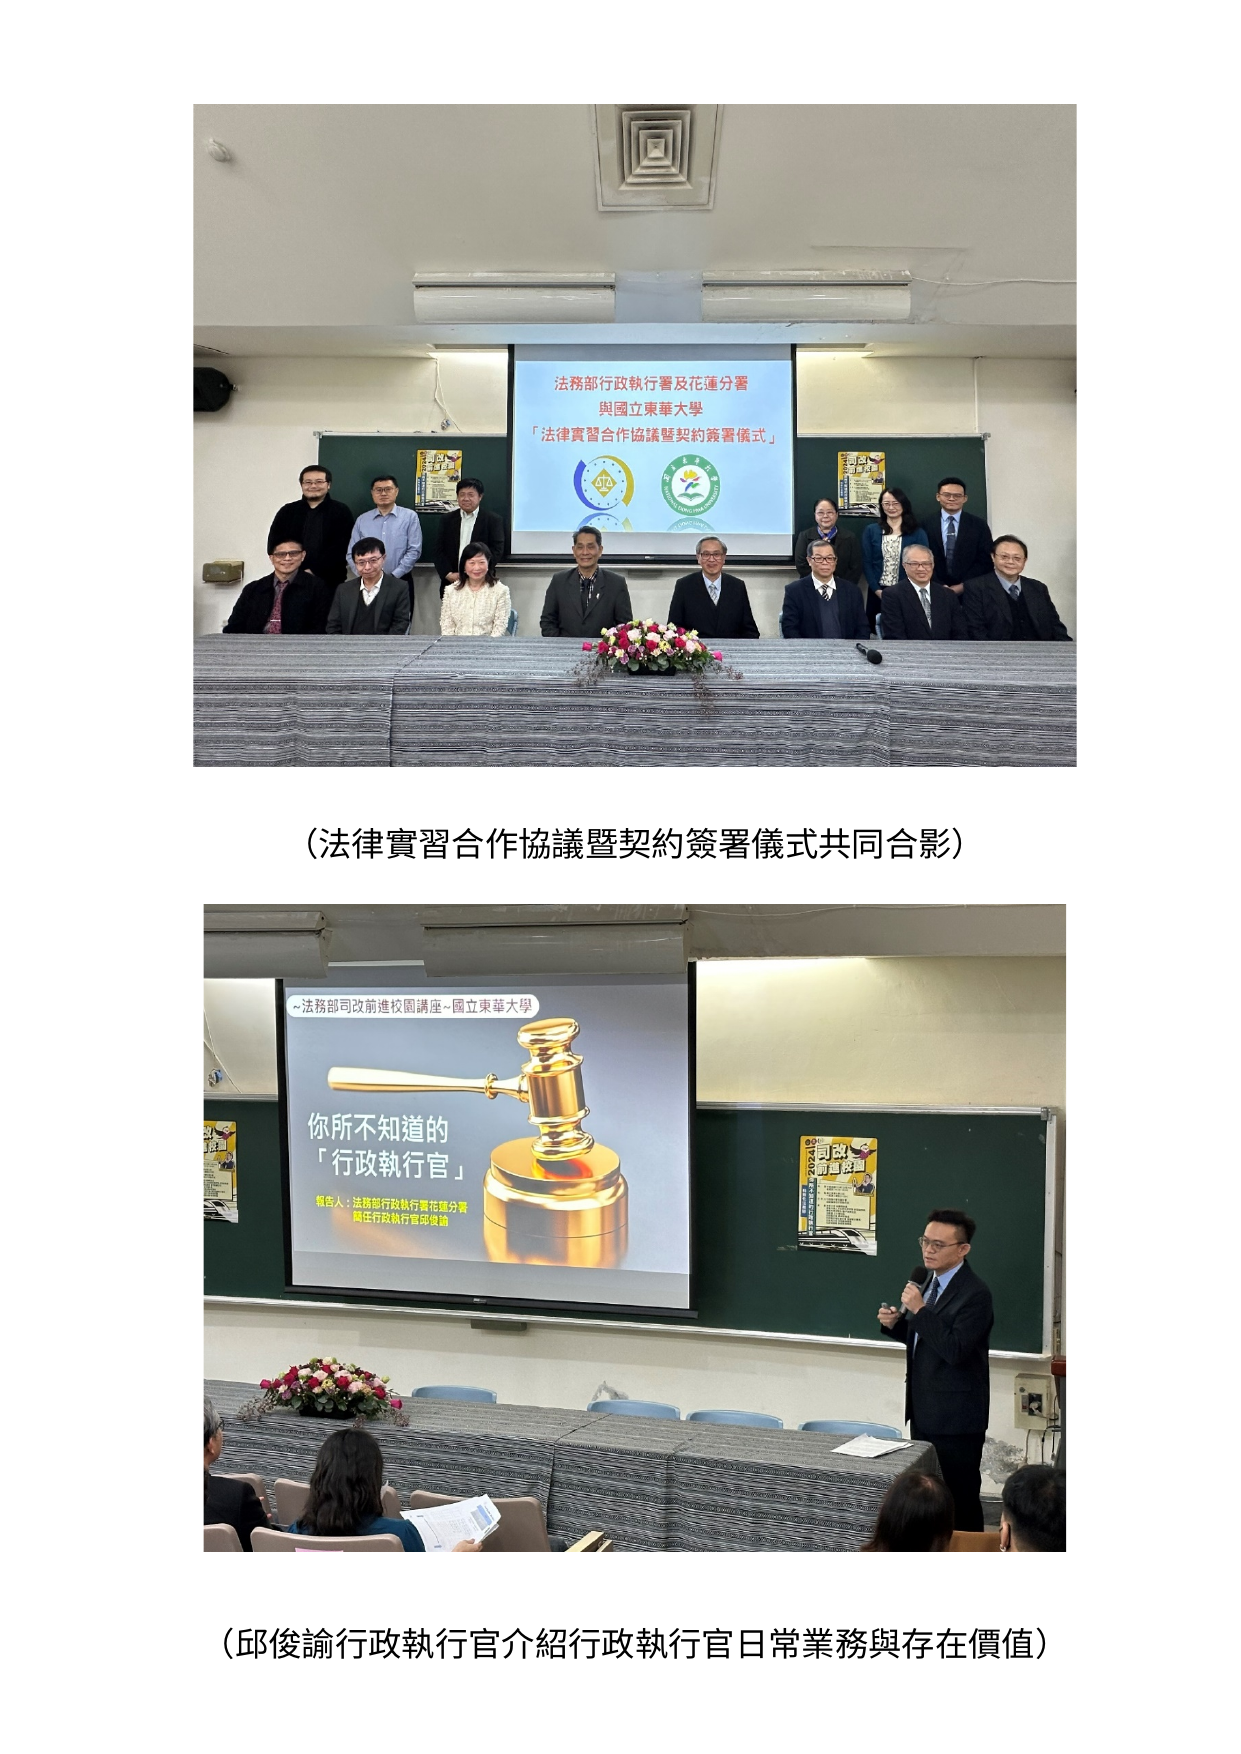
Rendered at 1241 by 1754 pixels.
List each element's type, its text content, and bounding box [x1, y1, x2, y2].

picture [203, 904, 1067, 1552]
text （法律實習合作協議暨契約簽署儀式共同合影） [162, 804, 1107, 879]
picture [193, 104, 1077, 767]
text （邱俊諭行政執行官介紹行政執行官日常業務與存在價值） [162, 1604, 1107, 1679]
